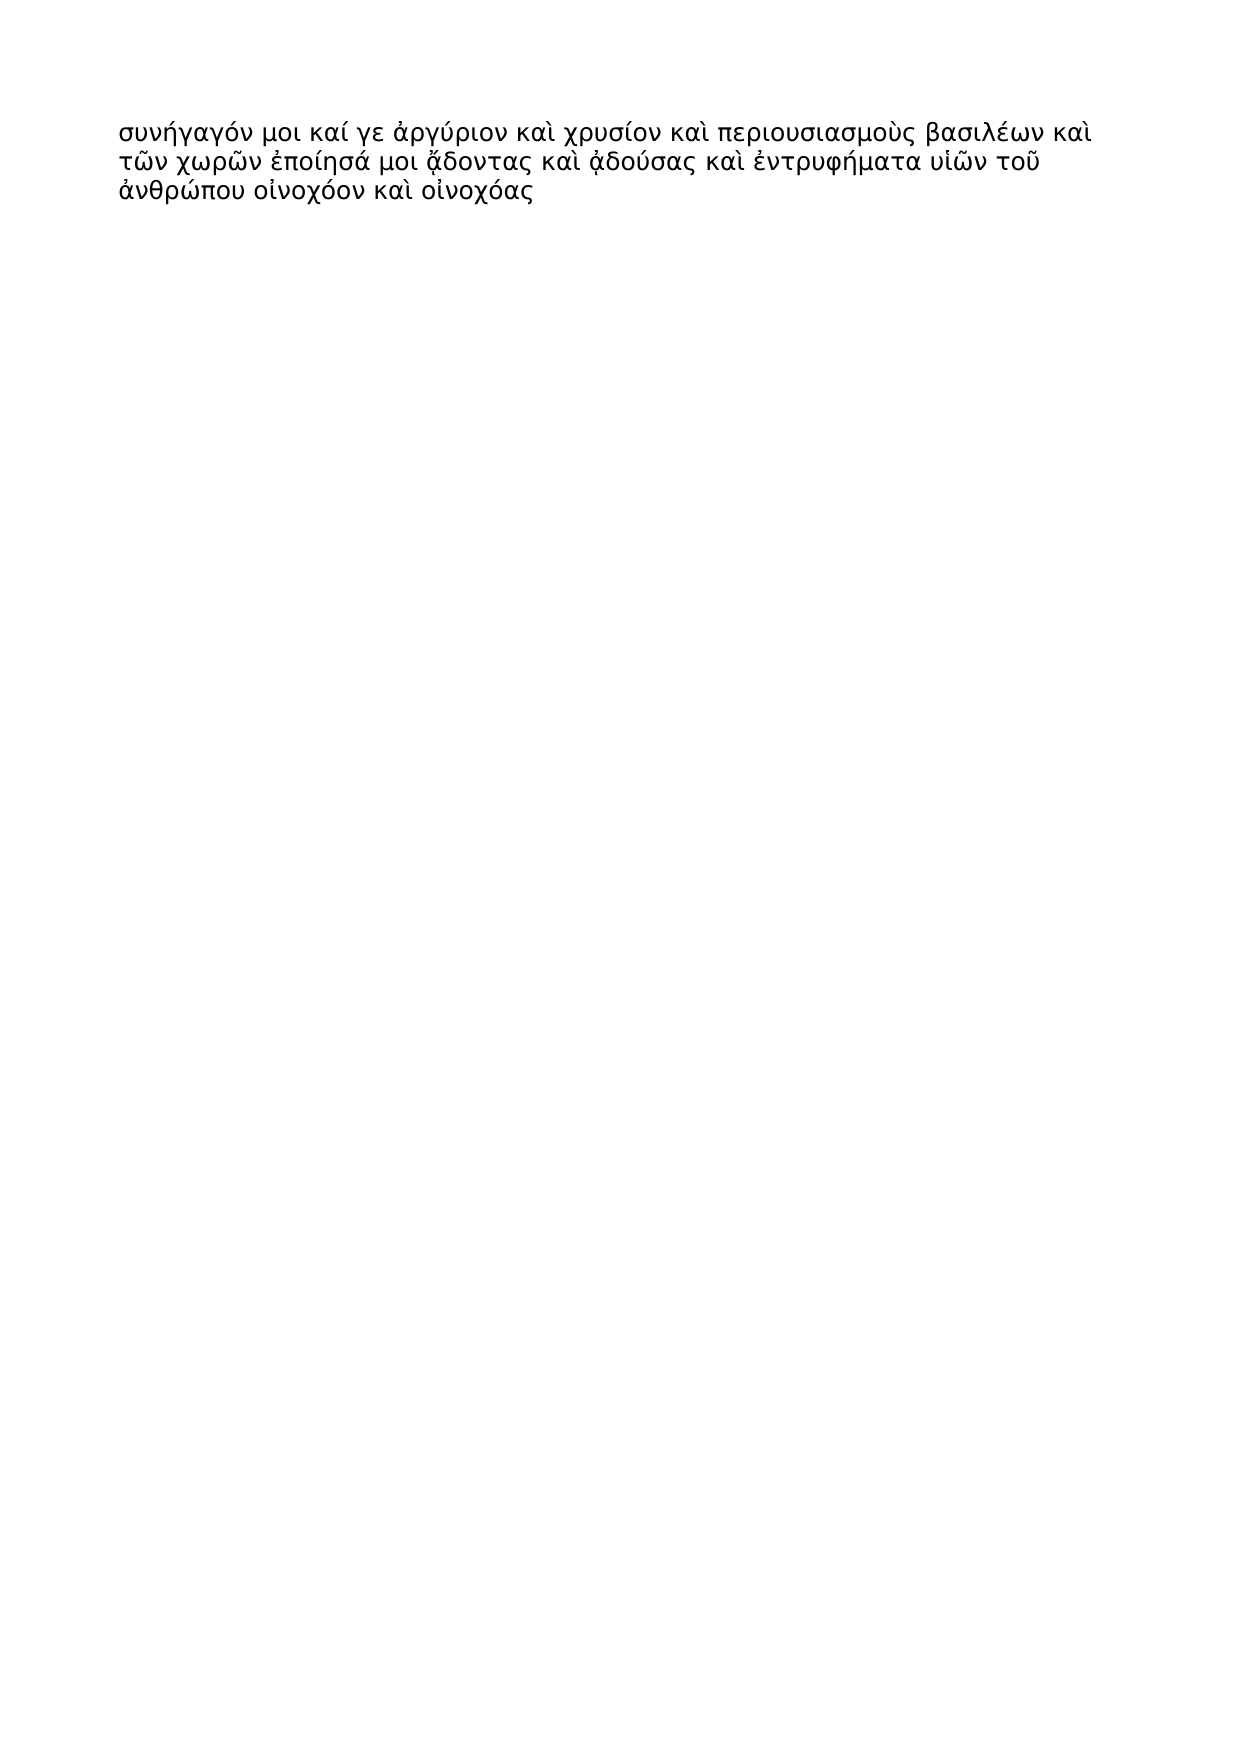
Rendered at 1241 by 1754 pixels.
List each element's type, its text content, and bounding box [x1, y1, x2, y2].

text συνήγαγόν μοι καί γε ἀργύριον καὶ χρυσίον καὶ περιουσιασμοὺς βασιλέων καὶ τῶν χωρῶν ἐποίησά μοι ᾄδοντας καὶ ᾀδούσας καὶ ἐντρυφήματα υἱῶν τοῦ ἀνθρώπου οἰνοχόον καὶ οἰνοχόας [118, 118, 1122, 206]
